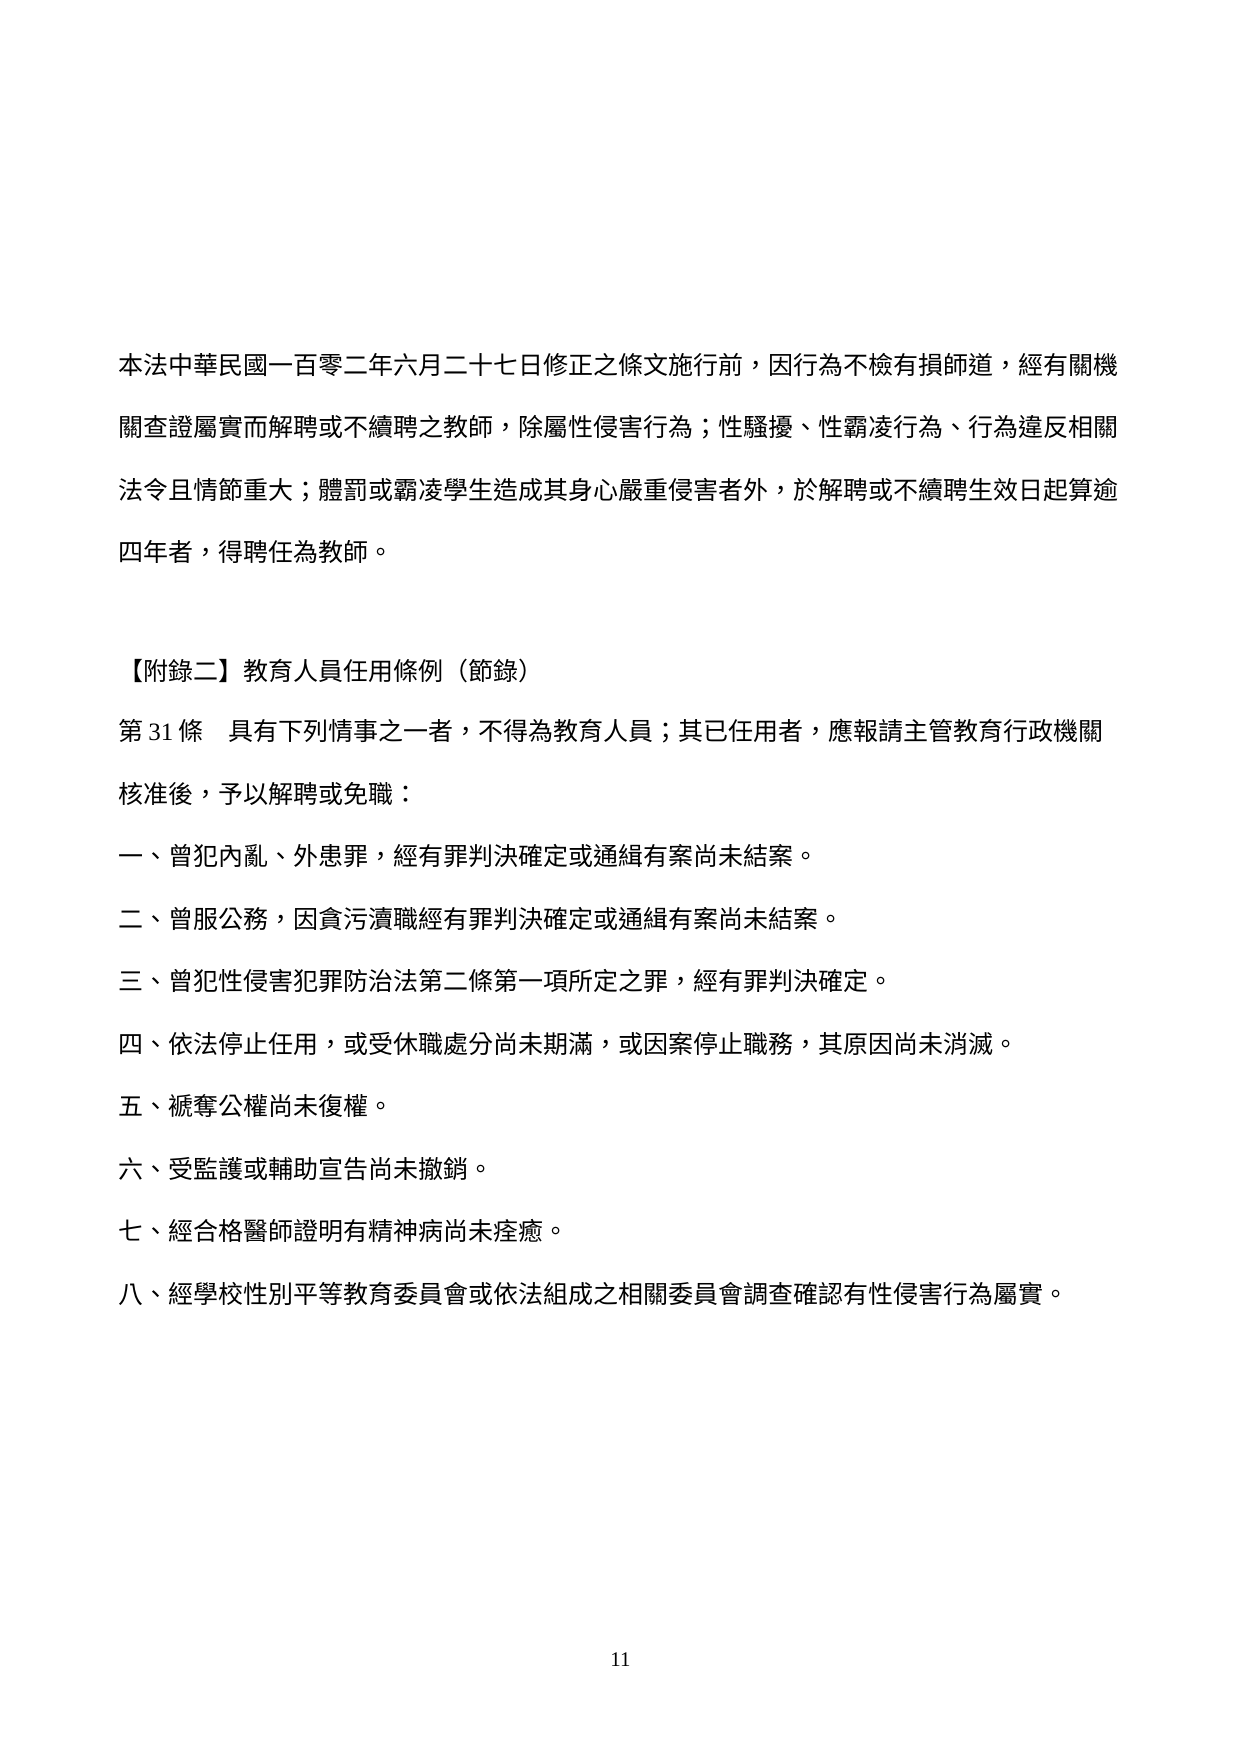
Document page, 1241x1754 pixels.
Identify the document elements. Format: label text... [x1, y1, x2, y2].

text 八、經學校性別平等教育委員會或依法組成之相關委員會調查確認有性侵害行為屬實。 [118, 1251, 1122, 1313]
text 四、依法停止任用，或受休職處分尚未期滿，或因案停止職務，其原因尚未消滅。 [118, 1001, 1122, 1063]
text 二、曾服公務，因貪污瀆職經有罪判決確定或通緝有案尚未結案。 [118, 876, 1122, 938]
text 第31條 具有下列情事之一者，不得為教育人員；其已任用者，應報請主管教育行政機關核准後，予以解聘或免職： [118, 688, 1122, 813]
text 三、曾犯性侵害犯罪防治法第二條第一項所定之罪，經有罪判決確定。 [118, 938, 1122, 1001]
text 一、曾犯內亂、外患罪，經有罪判決確定或通緝有案尚未結案。 [118, 813, 1122, 876]
text 七、經合格醫師證明有精神病尚未痊癒。 [118, 1188, 1122, 1251]
text 【附錄二】教育人員任用條例（節錄） [118, 647, 1122, 688]
text 六、受監護或輔助宣告尚未撤銷。 [118, 1126, 1122, 1188]
text 五、褫奪公權尚未復權。 [118, 1063, 1122, 1126]
text 本法中華民國一百零二年六月二十七日修正之條文施行前，因行為不檢有損師道，經有關機關查證屬實而解聘或不續聘之教師，除屬性侵害行為；性騷擾、性霸凌行為、行為違反相關法令且情節重大；體罰或霸凌學生造成其身心嚴重侵害者外，於解聘或不續聘生效日起算逾四年者，得聘任為教師。 [118, 322, 1122, 572]
